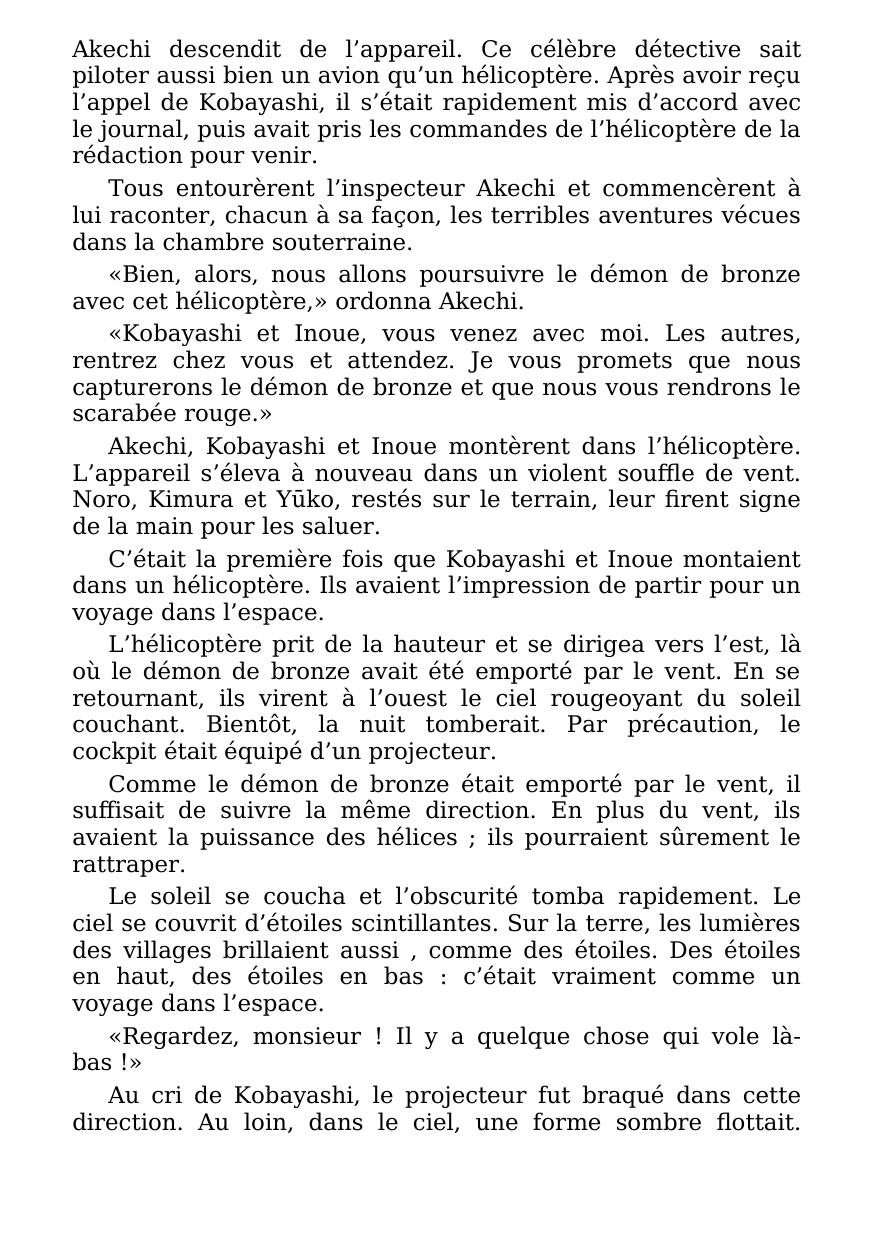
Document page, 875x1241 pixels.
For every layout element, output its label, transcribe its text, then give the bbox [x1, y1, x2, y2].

text «Regardez, monsieur ! Il y a quelque chose qui vole là-bas !» [72, 1023, 802, 1076]
text Le soleil se coucha et l’obscurité tomba rapidement. Le ciel se couvrit d’étoiles scintillantes. Sur la terre, les lumières des villages brillaient aussi , comme des étoiles. Des étoiles en haut, des étoiles en bas : c’était vraiment comme un voyage dans l’espace. [72, 883, 802, 1017]
text Akechi descendit de l’appareil. Ce célèbre détective sait piloter aussi bien un avion qu’un hélicoptère. Après avoir reçu l’appel de Kobayashi, il s’était rapidement mis d’accord avec le journal, puis avait pris les commandes de l’hélicoptère de la rédaction pour venir. [72, 36, 802, 169]
text Tous entourèrent l’inspecteur Akechi et commencèrent à lui raconter, chacun à sa façon, les terribles aventures vécues dans la chambre souterraine. [72, 175, 802, 255]
text L’hélicoptère prit de la hauteur et se dirigea vers l’est, là où le démon de bronze avait été emporté par le vent. En se retournant, ils virent à l’ouest le ciel rougeoyant du soleil couchant. Bientôt, la nuit tomberait. Par précaution, le cockpit était équipé d’un projecteur. [72, 632, 802, 765]
text Au cri de Kobayashi, le projecteur fut braqué dans cette direction. Au loin, dans le ciel, une forme sombre flottait. [72, 1082, 802, 1135]
text «Bien, alors, nous allons poursuivre le démon de bronze avec cet hélicoptère,» ordonna Akechi. [72, 261, 802, 314]
text «Kobayashi et Inoue, vous venez avec moi. Les autres, rentrez chez vous et attendez. Je vous promets que nous capturerons le démon de bronze et que nous vous rendrons le scarabée rouge.» [72, 321, 802, 427]
text C’était la première fois que Kobayashi et Inoue montaient dans un hélicoptère. Ils avaient l’impression de partir pour un voyage dans l’espace. [72, 546, 802, 626]
text Akechi, Kobayashi et Inoue montèrent dans l’hélicoptère. L’appareil s’éleva à nouveau dans un violent souffle de vent. Noro, Kimura et Yūko, restés sur le terrain, leur firent signe de la main pour les saluer. [72, 433, 802, 540]
text Comme le démon de bronze était emporté par le vent, il suffisait de suivre la même direction. En plus du vent, ils avaient la puissance des hélices ; ils pourraient sûrement le rattraper. [72, 771, 802, 878]
